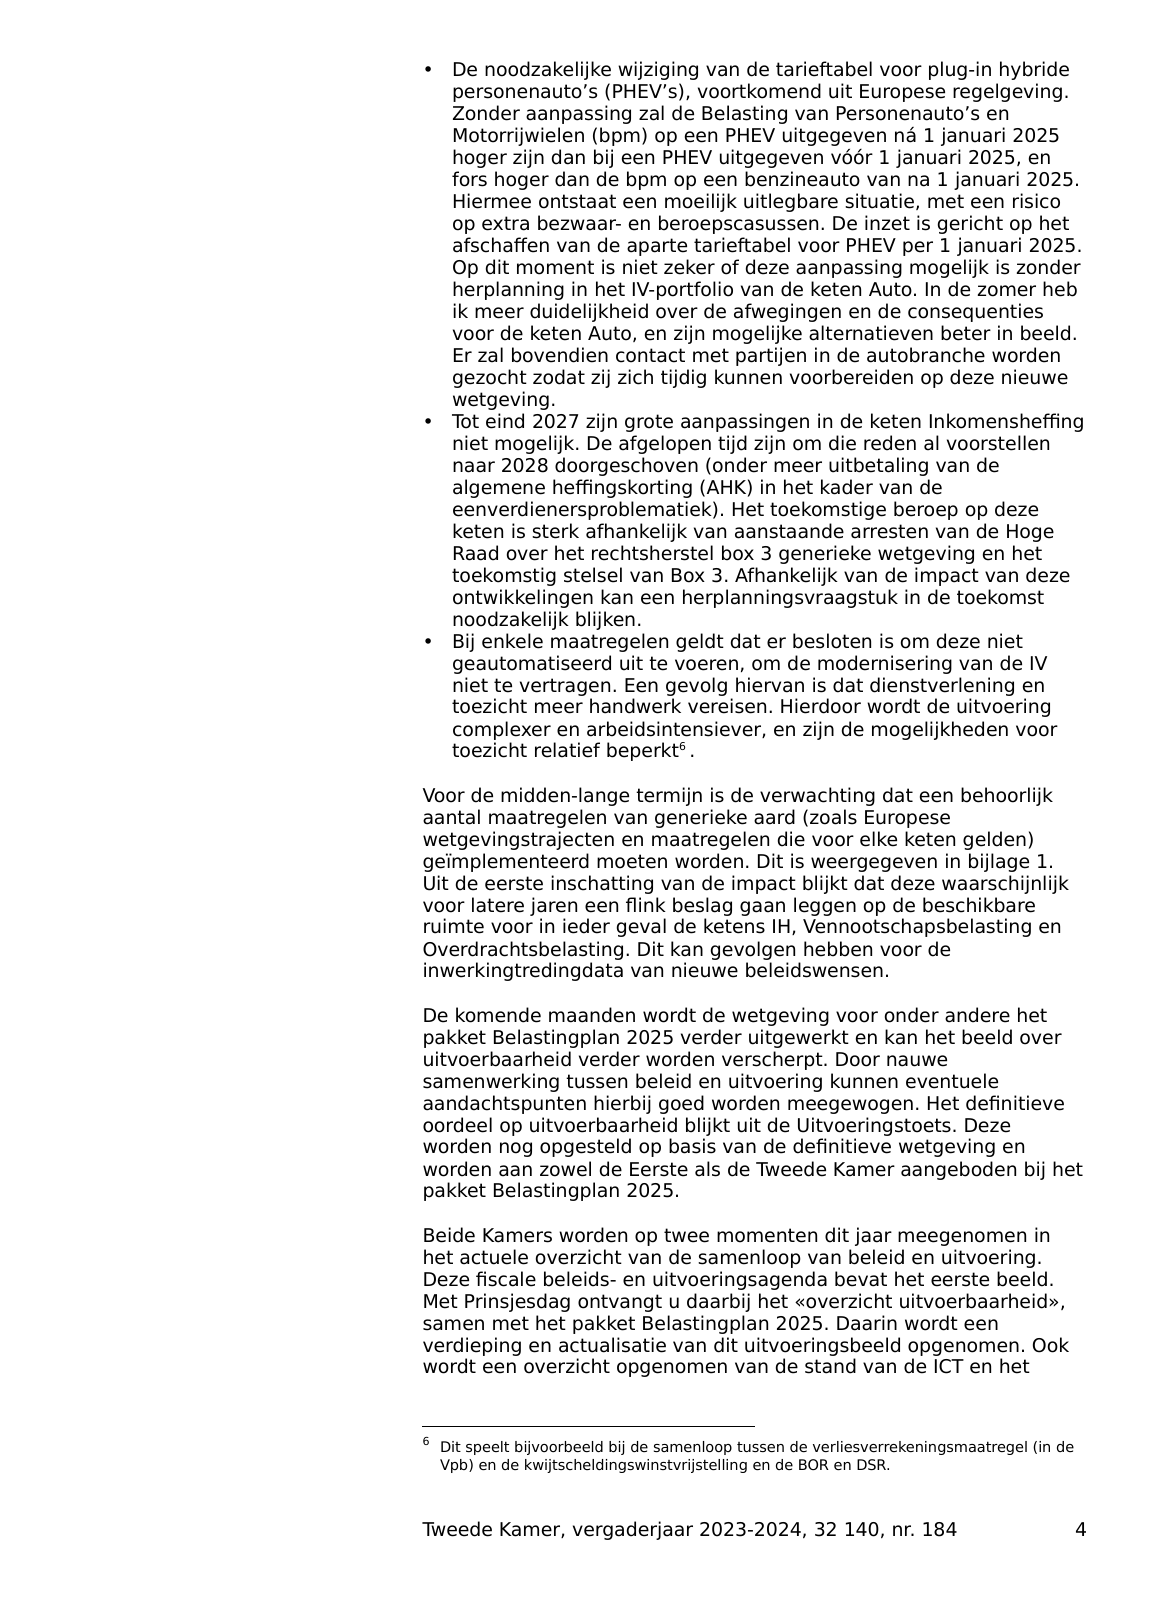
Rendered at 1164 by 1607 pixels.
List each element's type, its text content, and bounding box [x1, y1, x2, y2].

text Voor de midden-lange termijn is de verwachting dat een behoorlijk aantal maatregelen van generieke aard (zoals Europese wetgevingstrajecten en maatregelen die voor elke keten gelden) geïmplementeerd moeten worden. Dit is weergegeven in bijlage 1. Uit de eerste inschatting van de impact blijkt dat deze waarschijnlijk voor latere jaren een flink beslag gaan leggen op de beschikbare ruimte voor in ieder geval de ketens IH, Vennootschapsbelasting en Overdrachtsbelasting. Dit kan gevolgen hebben voor de inwerkingtredingdata van nieuwe beleidswensen. [422, 784, 1087, 982]
text Beide Kamers worden op twee momenten dit jaar meegenomen in het actuele overzicht van de samenloop van beleid en uitvoering. Deze fiscale beleids- en uitvoeringsagenda bevat het eerste beeld. Met Prinsjesdag ontvangt u daarbij het «overzicht uitvoerbaarheid», samen met het pakket Belastingplan 2025. Daarin wordt een verdieping en actualisatie van dit uitvoeringsbeeld opgenomen. Ook wordt een overzicht opgenomen van de stand van de ICT en het [422, 1224, 1087, 1378]
text • Tot eind 2027 zijn grote aanpassingen in de keten Inkomensheffing niet mogelijk. De afgelopen tijd zijn om die reden al voorstellen naar 2028 doorgeschoven (onder meer uitbetaling van de algemene heffingskorting (AHK) in het kader van de eenverdienersproblematiek). Het toekomstige beroep op deze keten is sterk afhankelijk van aanstaande arresten van de Hoge Raad over het rechtsherstel box 3 generieke wetgeving en het toekomstig stelsel van Box 3. Afhankelijk van de impact van deze ontwikkelingen kan een herplanningsvraagstuk in de toekomst noodzakelijk blijken. [422, 411, 1087, 631]
text Dit speelt bijvoorbeeld bij de samenloop tussen de verliesverrekeningsmaatregel (in de Vpb) en de kwijtscheldingswinstvrijstelling en de BOR en DSR. [422, 1435, 1087, 1474]
text • Bij enkele maatregelen geldt dat er besloten is om deze niet geautomatiseerd uit te voeren, om de modernisering van de IV niet te vertragen. Een gevolg hiervan is dat dienstverlening en toezicht meer handwerk vereisen. Hierdoor wordt de uitvoering complexer en arbeidsintensiever, en zijn de mogelijkheden voor toezicht relatief beperkt. [422, 631, 1087, 762]
text • De noodzakelijke wijziging van de tarieftabel voor plug-in hybride personenauto’s (PHEV’s), voortkomend uit Europese regelgeving. Zonder aanpassing zal de Belasting van Personenauto’s en Motorrijwielen (bpm) op een PHEV uitgegeven ná 1 januari 2025 hoger zijn dan bij een PHEV uitgegeven vóór 1 januari 2025, en fors hoger dan de bpm op een benzineauto van na 1 januari 2025. Hiermee ontstaat een moeilijk uitlegbare situatie, met een risico op extra bezwaar- en beroepscasussen. De inzet is gericht op het afschaffen van de aparte tarieftabel voor PHEV per 1 januari 2025. Op dit moment is niet zeker of deze aanpassing mogelijk is zonder herplanning in het IV-portfolio van de keten Auto. In de zomer heb ik meer duidelijkheid over de afwegingen en de consequenties voor de keten Auto, en zijn mogelijke alternatieven beter in beeld. Er zal bovendien contact met partijen in de autobranche worden gezocht zodat zij zich tijdig kunnen voorbereiden op deze nieuwe wetgeving. [422, 59, 1087, 411]
text De komende maanden wordt de wetgeving voor onder andere het pakket Belastingplan 2025 verder uitgewerkt en kan het beeld over uitvoerbaarheid verder worden verscherpt. Door nauwe samenwerking tussen beleid en uitvoering kunnen eventuele aandachtspunten hierbij goed worden meegewogen. Het definitieve oordeel op uitvoerbaarheid blijkt uit de Uitvoeringstoets. Deze worden nog opgesteld op basis van de definitieve wetgeving en worden aan zowel de Eerste als de Tweede Kamer aangeboden bij het pakket Belastingplan 2025. [422, 1004, 1087, 1202]
